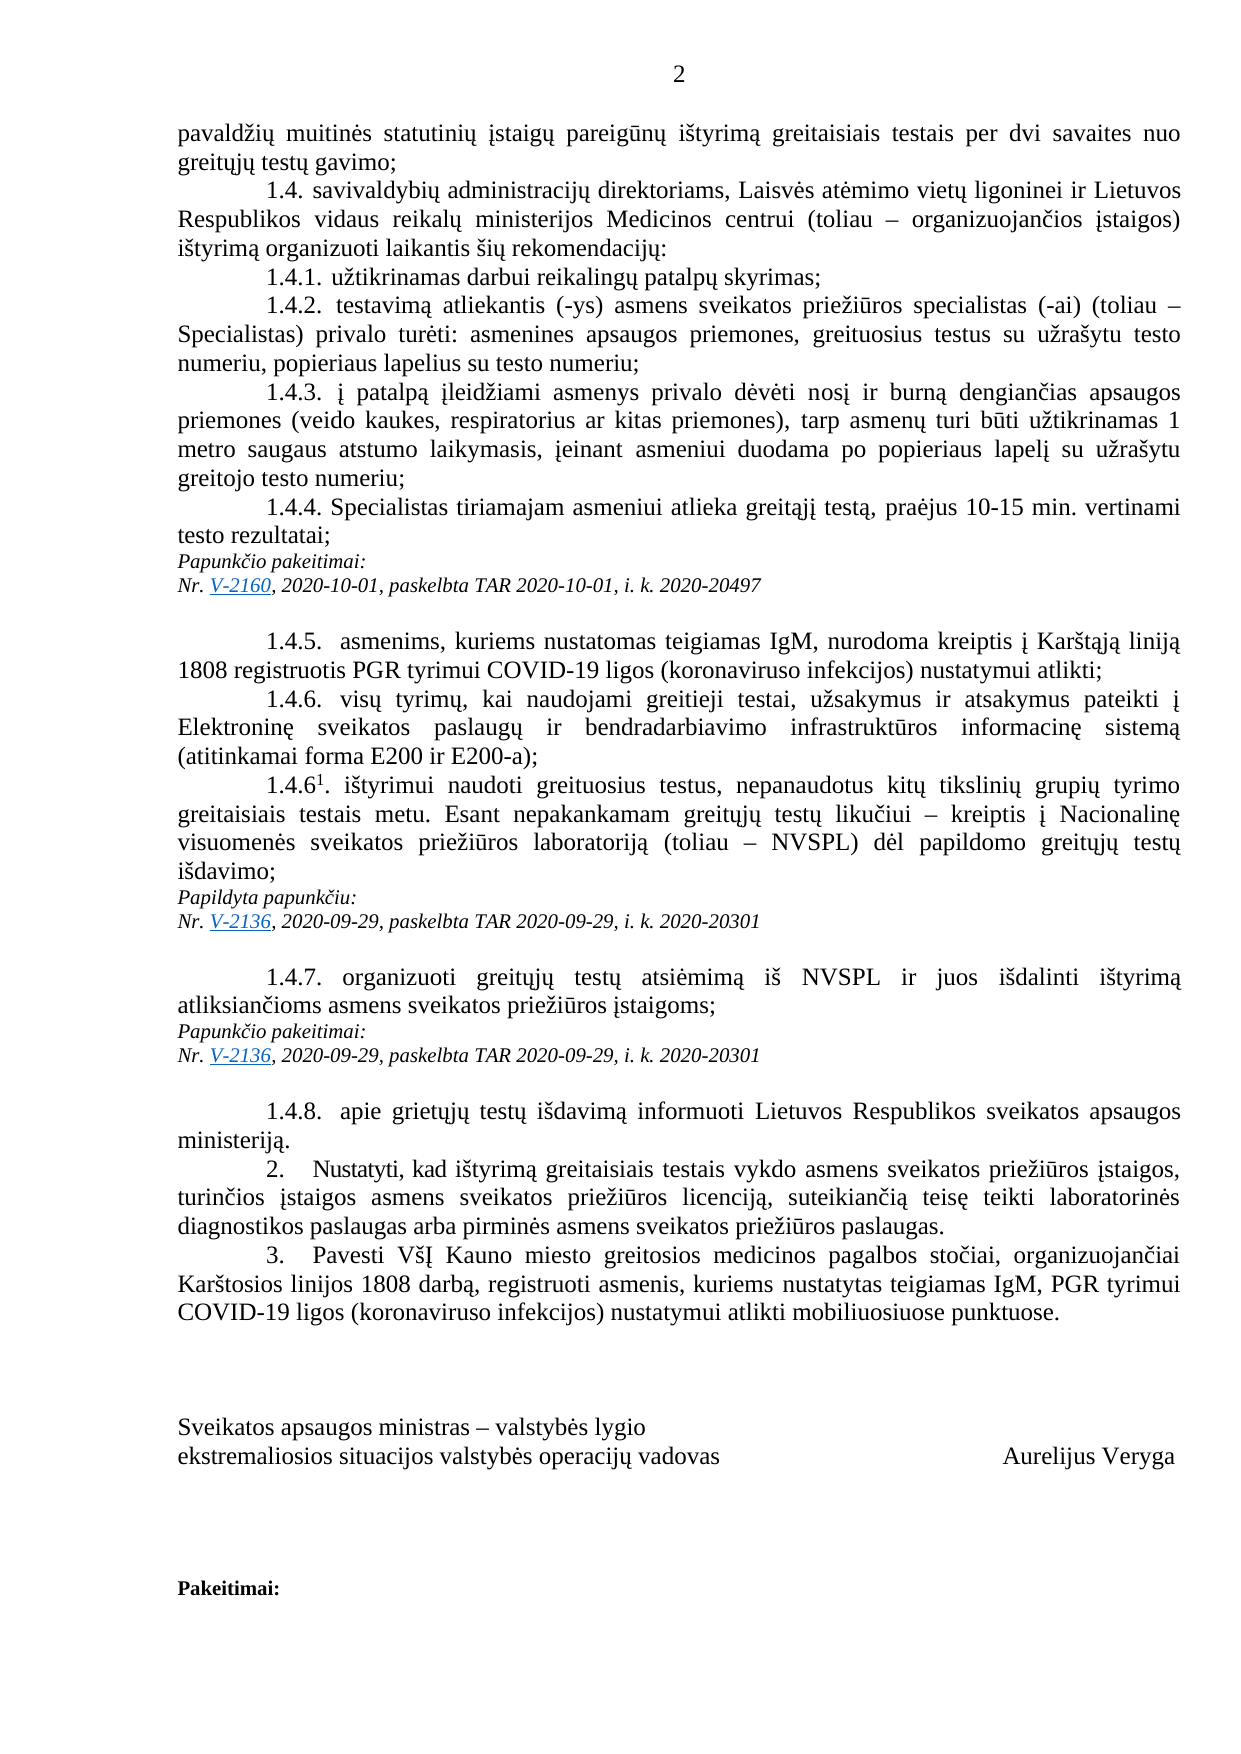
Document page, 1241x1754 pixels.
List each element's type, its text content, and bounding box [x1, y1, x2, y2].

text Nr. V-2136, 2020-09-29, paskelbta TAR 2020-09-29, i. k. 2020-20301 [177, 1043, 1181, 1067]
text Pakeitimai: [177, 1576, 1181, 1600]
text Nr. V-2136, 2020-09-29, paskelbta TAR 2020-09-29, i. k. 2020-20301 [177, 909, 1181, 933]
text pavaldžių muitinės statutinių įstaigų pareigūnų ištyrimą greitaisiais testais per dvi savaites nuo greitųjų testų gavimo; [177, 118, 1181, 176]
text 1.4.6. visų tyrimų, kai naudojami greitieji testai, užsakymus ir atsakymus pateikti į Elektroninę sveikatos paslaugų ir bendradarbiavimo infrastruktūros informacinę sistemą (atitinkamai forma E200 ir E200-a); [177, 684, 1181, 770]
text ekstremaliosios situacijos valstybės operacijų vadovas Aurelijus Veryga [177, 1441, 1181, 1470]
text Papildyta papunkčiu: [177, 885, 1181, 909]
text Sveikatos apsaugos ministras – valstybės lygio [177, 1412, 1181, 1441]
text 1.4.8. apie grietųjų testų išdavimą informuoti Lietuvos Respublikos sveikatos apsaugos ministeriją. [177, 1096, 1181, 1154]
text 1.4. savivaldybių administracijų direktoriams, Laisvės atėmimo vietų ligoninei ir Lietuvos Respublikos vidaus reikalų ministerijos Medicinos centrui (toliau – organizuojančios įstaigos) ištyrimą organizuoti laikantis šių rekomendacijų: [177, 176, 1181, 262]
text 1.4.3. į patalpą įleidžiami asmenys privalo dėvėti nosį ir burną dengiančias apsaugos priemones (veido kaukes, respiratorius ar kitas priemones), tarp asmenų turi būti užtikrinamas 1 metro saugaus atstumo laikymasis, įeinant asmeniui duodama po popieriaus lapelį su užrašytu greitojo testo numeriu; [177, 377, 1181, 492]
text Papunkčio pakeitimai: [177, 1019, 1181, 1043]
text 2. Nustatyti, kad ištyrimą greitaisiais testais vykdo asmens sveikatos priežiūros įstaigos, turinčios įstaigos asmens sveikatos priežiūros licenciją, suteikiančią teisę teikti laboratorinės diagnostikos paslaugas arba pirminės asmens sveikatos priežiūros paslaugas. [177, 1154, 1181, 1240]
text Papunkčio pakeitimai: [177, 549, 1181, 573]
text 1.4.2. testavimą atliekantis (-ys) asmens sveikatos priežiūros specialistas (-ai) (toliau – Specialistas) privalo turėti: asmenines apsaugos priemones, greituosius testus su užrašytu testo numeriu, popieriaus lapelius su testo numeriu; [177, 291, 1181, 377]
text 1.4.4. Specialistas tiriamajam asmeniui atlieka greitąjį testą, praėjus 10-15 min. vertinami testo rezultatai; [177, 492, 1181, 549]
text 1.4.61. ištyrimui naudoti greituosius testus, nepanaudotus kitų tikslinių grupių tyrimo greitaisiais testais metu. Esant nepakankamam greitųjų testų likučiui – kreiptis į Nacionalinę visuomenės sveikatos priežiūros laboratoriją (toliau – NVSPL) dėl papildomo greitųjų testų išdavimo; [177, 770, 1181, 885]
text 3. Pavesti VšĮ Kauno miesto greitosios medicinos pagalbos stočiai, organizuojančiai Karštosios linijos 1808 darbą, registruoti asmenis, kuriems nustatytas teigiamas IgM, PGR tyrimui COVID-19 ligos (koronaviruso infekcijos) nustatymui atlikti mobiliuosiuose punktuose. [177, 1240, 1181, 1326]
text 1.4.1. užtikrinamas darbui reikalingų patalpų skyrimas; [177, 262, 1181, 291]
text 1.4.7. organizuoti greitųjų testų atsiėmimą iš NVSPL ir juos išdalinti ištyrimą atliksiančioms asmens sveikatos priežiūros įstaigoms; [177, 962, 1181, 1019]
text 1.4.5. asmenims, kuriems nustatomas teigiamas IgM, nurodoma kreiptis į Karštąją liniją 1808 registruotis PGR tyrimui COVID-19 ligos (koronaviruso infekcijos) nustatymui atlikti; [177, 626, 1181, 684]
text Nr. V-2160, 2020-10-01, paskelbta TAR 2020-10-01, i. k. 2020-20497 [177, 573, 1181, 597]
